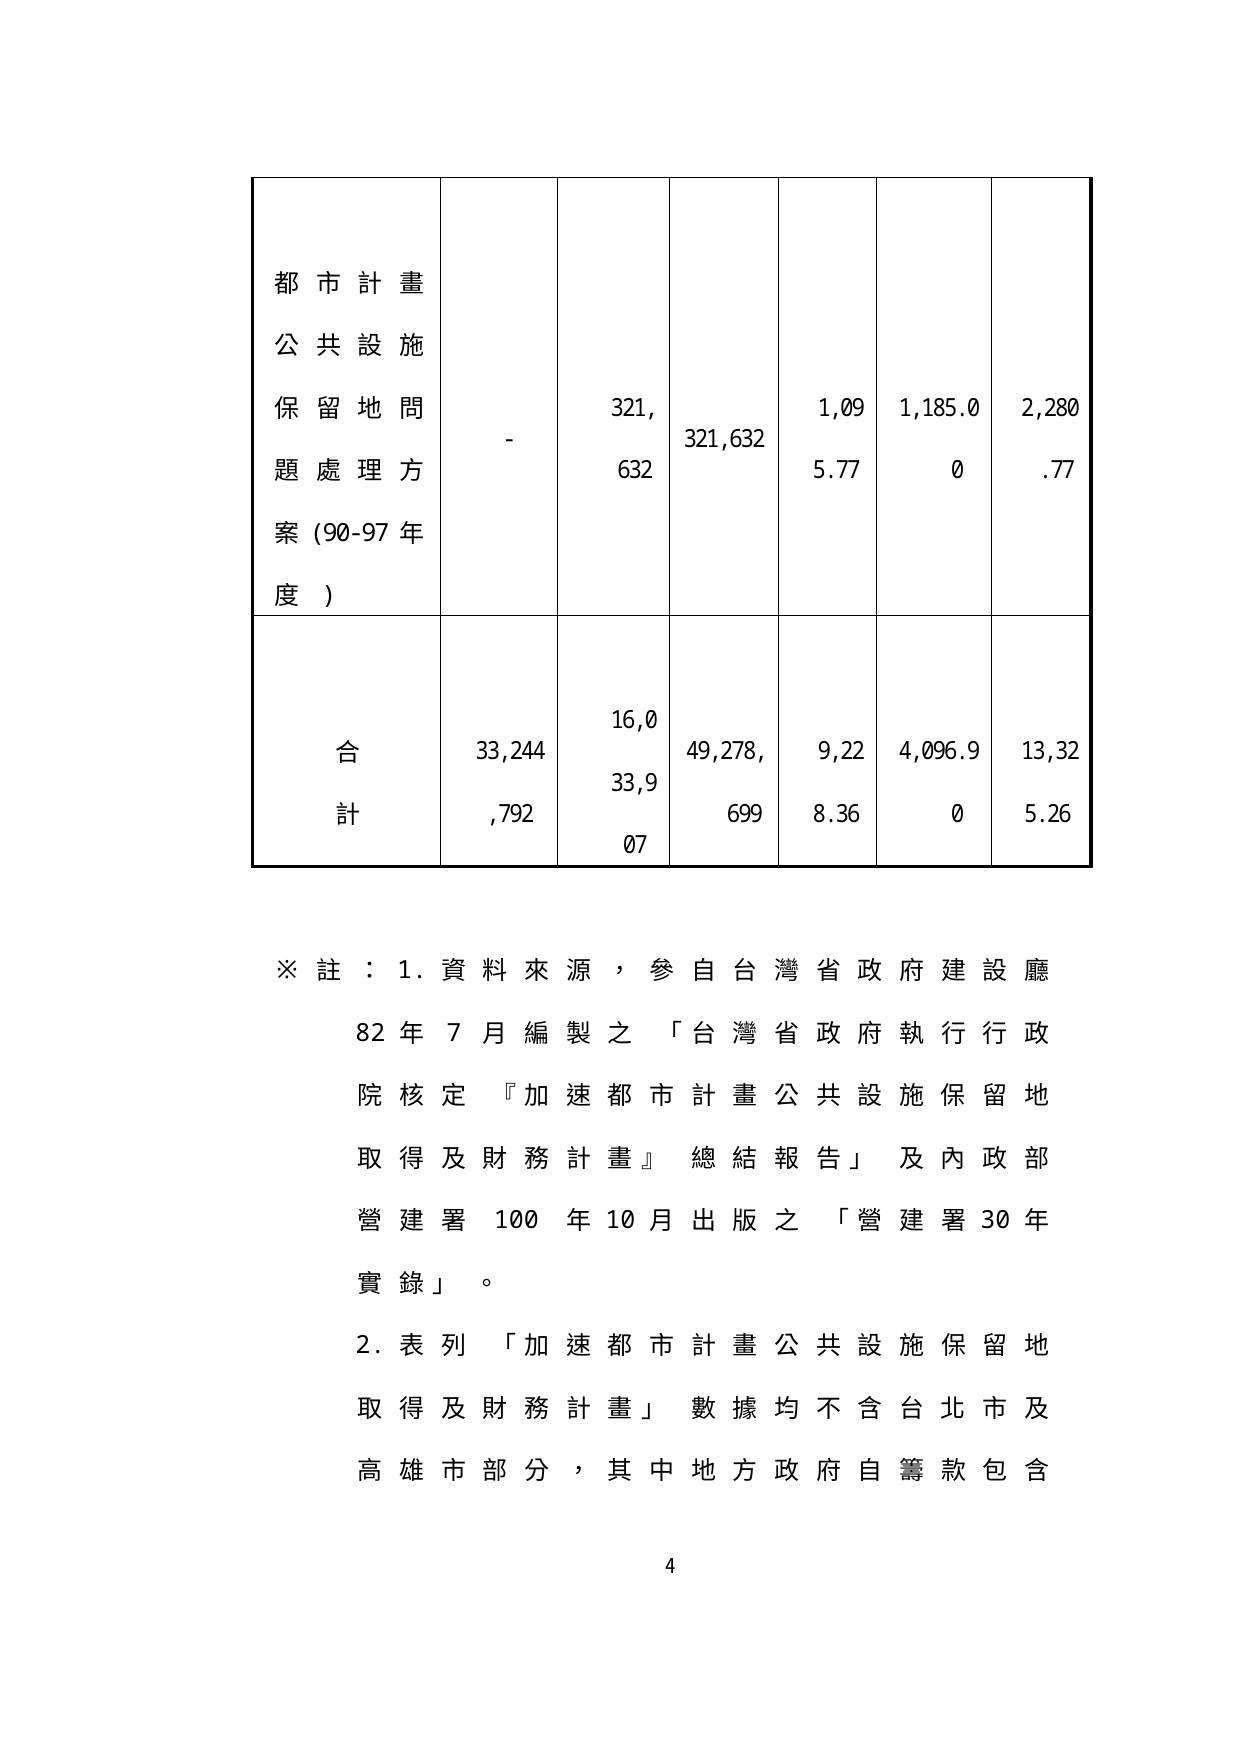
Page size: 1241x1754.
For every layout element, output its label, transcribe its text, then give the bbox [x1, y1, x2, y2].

table_cell 13,325.26 [992, 616, 1089, 865]
table_cell 都市計畫公共設施保留地問題處理方案(90-97年度) [254, 178, 440, 615]
table_cell 16,033,907 [558, 616, 669, 865]
table_cell 1,095.77 [779, 178, 876, 615]
table_cell 49,278,699 [670, 616, 778, 865]
table_cell - [441, 178, 557, 615]
table_cell 1,185.00 [877, 178, 991, 615]
table_cell 33,244,792 [441, 616, 557, 865]
table_cell 9,228.36 [779, 616, 876, 865]
table_cell 321,632 [670, 178, 778, 615]
table_cell 4,096.90 [877, 616, 991, 865]
text 2.表列「加速都市計畫公共設施保留地取得及財務計畫」數據均不含台北市及高雄市部分，其中地方政府自籌款包含 [315, 1302, 1058, 1490]
table_cell 2,280.77 [992, 178, 1089, 615]
table_cell 321,632 [558, 178, 669, 615]
table_cell 合 計 [254, 616, 440, 865]
text ※註：1.資料來源，參自台灣省政府建設廳82年7月編製之「台灣省政府執行行政院核定『加速都市計畫公共設施保留地取得及財務計畫』總結報告」及內政部營建署100年10月出版之「營建署30年實錄」。 [239, 927, 1058, 1302]
